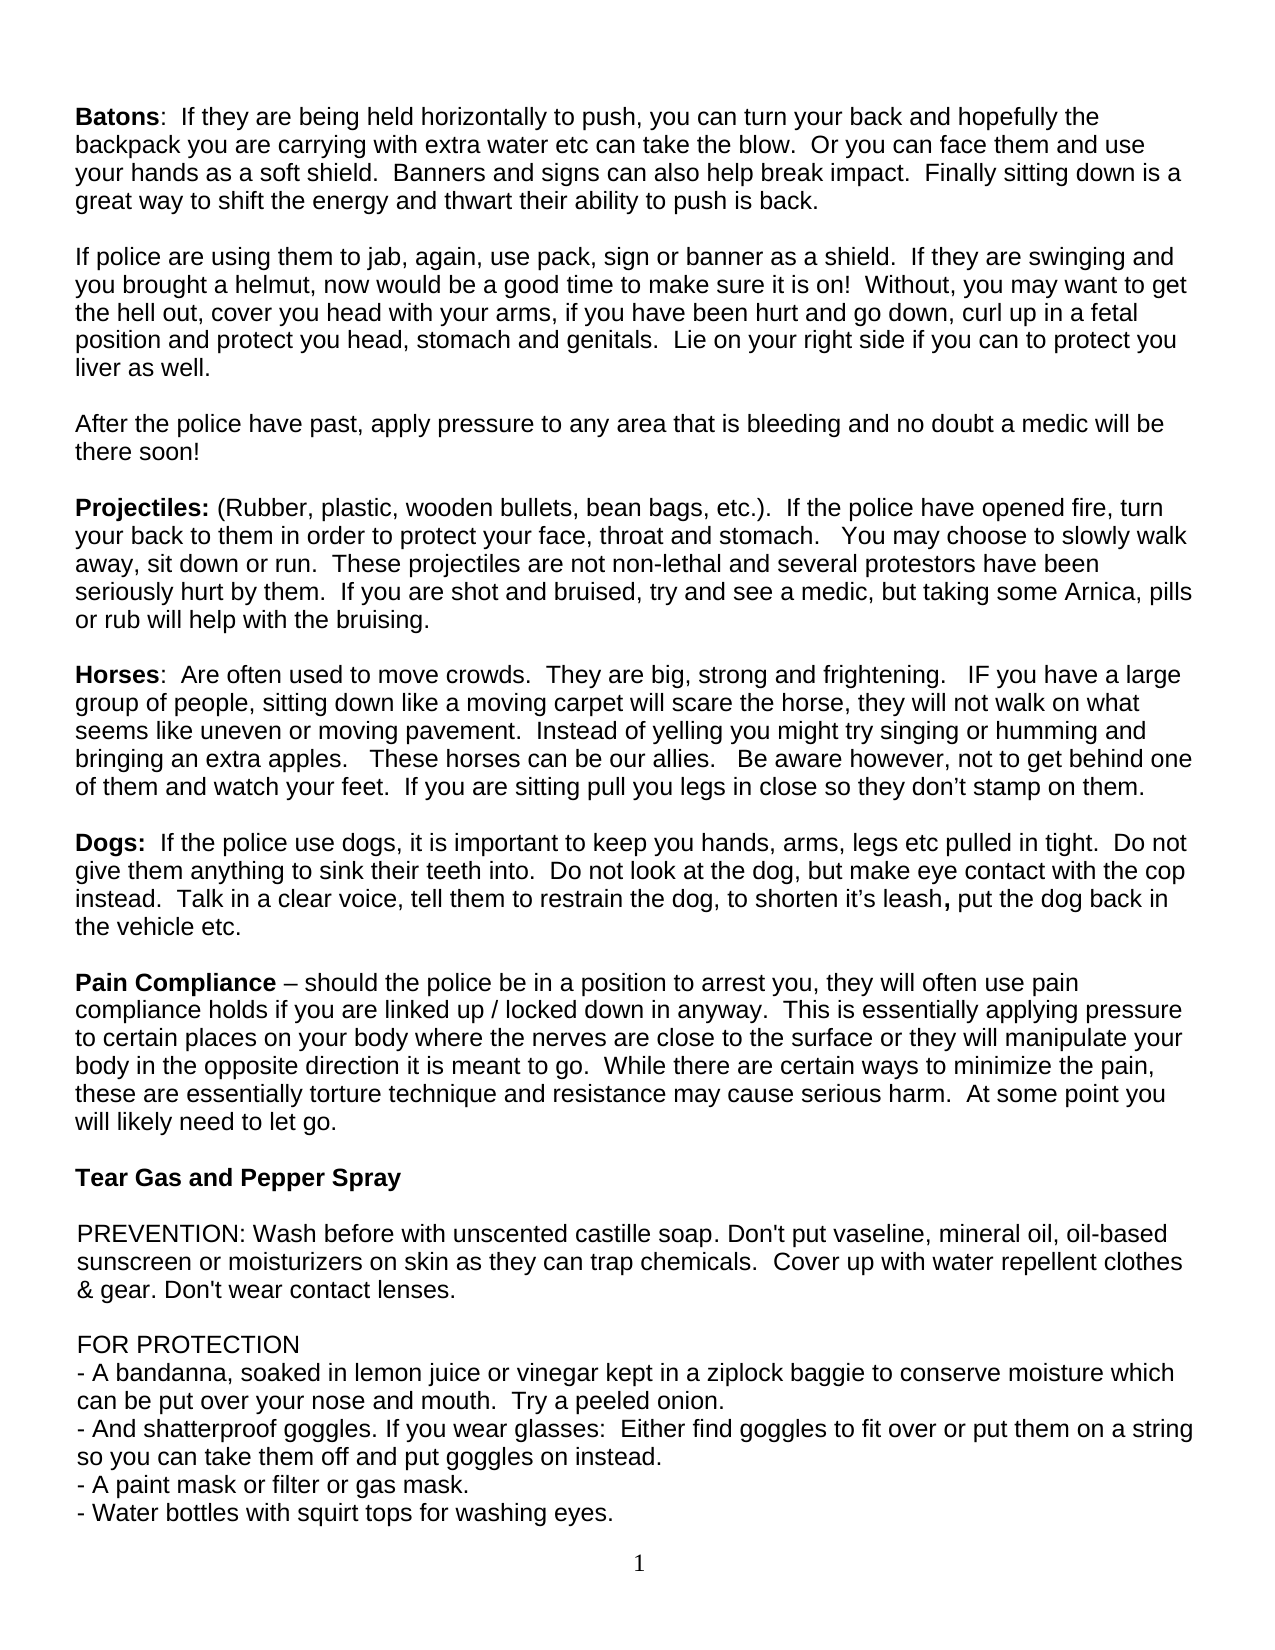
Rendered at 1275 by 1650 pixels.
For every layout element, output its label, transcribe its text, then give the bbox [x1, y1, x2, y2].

subtitle Tear Gas and Pepper Spray [75, 1164, 1200, 1192]
text If police are using them to jab, again, use pack, sign or banner as a shield. If they are swinging and you brought a helmut, now would be a good time to make sure it is on! Without, you may want to get the hell out, cover you head with your arms, if you have been hurt and go down, curl up in a fetal position and protect you head, stomach and genitals. Lie on your right side if you can to protect you liver as well. [75, 242, 1200, 382]
text PREVENTION: Wash before with unscented castille soap. Don't put vaseline, mineral oil, oil-based sunscreen or moisturizers on skin as they can trap chemicals. Cover up with water repellent clothes & gear. Don't wear contact lenses. [77, 1219, 1200, 1303]
text Batons: If they are being held horizontally to push, you can turn your back and hopefully the backpack you are carrying with extra water etc can take the blow. Or you can face them and use your hands as a soft shield. Banners and signs can also help break impact. Finally sitting down is a great way to shift the energy and thwart their ability to push is back. [75, 103, 1200, 214]
text Horses: Are often used to move crowds. They are big, strong and frightening. IF you have a large group of people, sitting down like a moving carpet will scare the horse, they will not walk on what seems like uneven or moving pavement. Instead of yelling you might try singing or humming and bringing an extra apples. These horses can be our allies. Be aware however, not to get behind one of them and watch your feet. If you are sitting pull you legs in close so they don’t stamp on them. [75, 661, 1200, 801]
text Pain Compliance – should the police be in a position to arrest you, they will often use pain compliance holds if you are linked up / locked down in anyway. This is essentially applying pressure to certain places on your body where the nerves are close to the surface or they will manipulate your body in the opposite direction it is meant to go. While there are certain ways to minimize the pain, these are essentially torture technique and resistance may cause serious harm. At some point you will likely need to let go. [75, 968, 1200, 1136]
text Projectiles: (Rubber, plastic, wooden bullets, bean bags, etc.). If the police have opened fire, turn your back to them in order to protect your face, throat and stomach. You may choose to slowly walk away, sit down or run. These projectiles are not non-lethal and several protestors have been seriously hurt by them. If you are shot and bruised, try and see a medic, but taking some Arnica, pills or rub will help with the bruising. [75, 494, 1200, 633]
text - A paint mask or filter or gas mask. - Water bottles with squirt tops for washing eyes. [77, 1471, 1200, 1527]
text After the police have past, apply pressure to any area that is bleeding and no doubt a medic will be there soon! [75, 410, 1200, 466]
text FOR PROTECTION - A bandanna, soaked in lemon juice or vinegar kept in a ziplock baggie to conserve moisture which can be put over your nose and mouth. Try a peeled onion. - And shatterproof goggles. If you wear glasses: Either find goggles to fit over or put them on a string so you can take them off and put goggles on instead. [77, 1303, 1200, 1471]
text Dogs: If the police use dogs, it is important to keep you hands, arms, legs etc pulled in tight. Do not give them anything to sink their teeth into. Do not look at the dog, but make eye contact with the cop instead. Talk in a clear voice, tell them to restrain the dog, to shorten it’s leash, put the dog back in the vehicle etc. [75, 829, 1200, 940]
